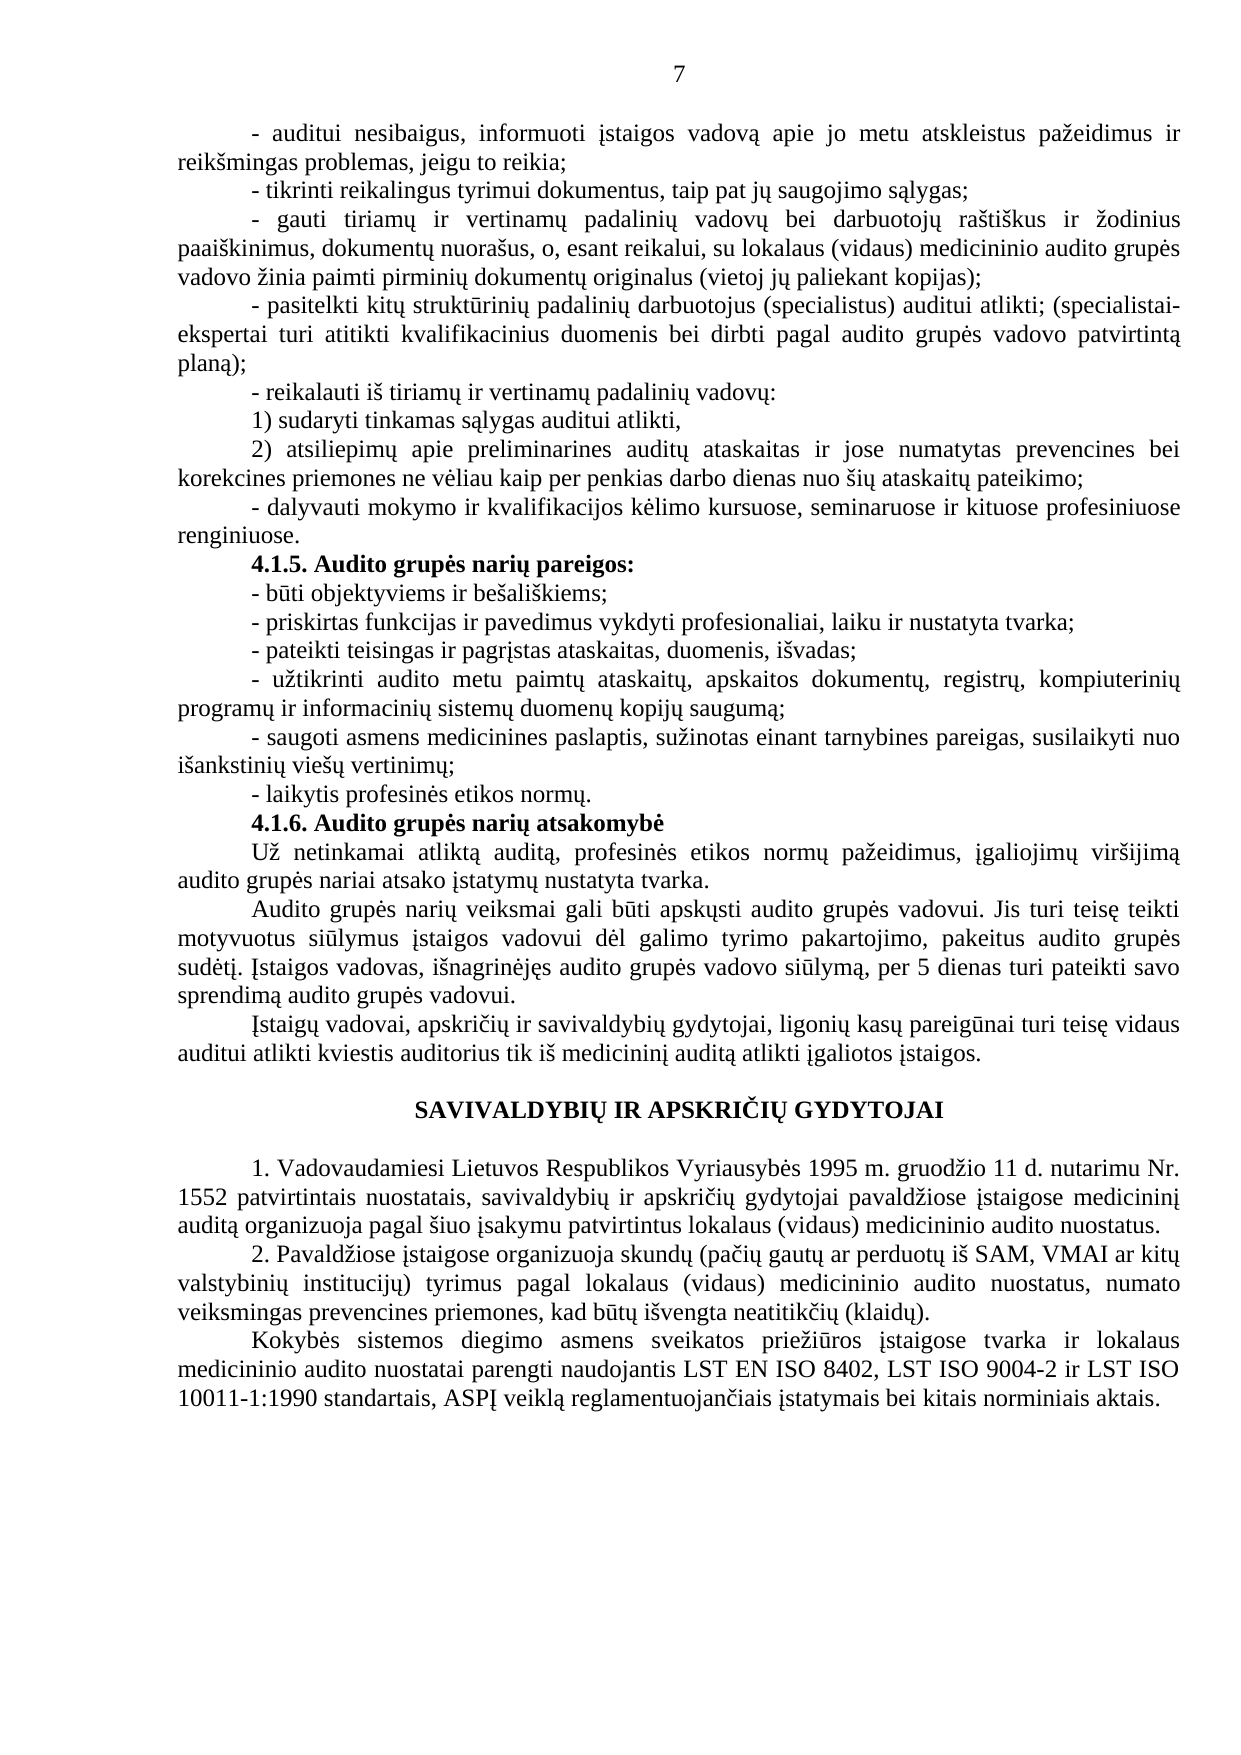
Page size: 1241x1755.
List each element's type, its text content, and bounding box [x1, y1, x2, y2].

text Savivaldybių ir apskričių gydytojai [177, 1096, 1181, 1124]
text - pasitelkti kitų struktūrinių padalinių darbuotojus (specialistus) auditui atlikti; (specialistai-ekspertai turi atitikti kvalifikacinius duomenis bei dirbti pagal audito grupės vadovo patvirtintą planą); [177, 291, 1181, 377]
text 2. Pavaldžiose įstaigose organizuoja skundų (pačių gautų ar perduotų iš SAM, VMAI ar kitų valstybinių institucijų) tyrimus pagal lokalaus (vidaus) medicininio audito nuostatus, numato veiksmingas prevencines priemones, kad būtų išvengta neatitikčių (klaidų). [177, 1239, 1181, 1326]
text Įstaigų vadovai, apskričių ir savivaldybių gydytojai, ligonių kasų pareigūnai turi teisę vidaus auditui atlikti kviestis auditorius tik iš medicininį auditą atlikti įgaliotos įstaigos. [177, 1009, 1181, 1067]
text 4.1.5. Audito grupės narių pareigos: [177, 549, 1181, 578]
text - gauti tiriamų ir vertinamų padalinių vadovų bei darbuotojų raštiškus ir žodinius paaiškinimus, dokumentų nuorašus, o, esant reikalui, su lokalaus (vidaus) medicininio audito grupės vadovo žinia paimti pirminių dokumentų originalus (vietoj jų paliekant kopijas); [177, 204, 1181, 291]
text - laikytis profesinės etikos normų. [177, 779, 1181, 808]
text - auditui nesibaigus, informuoti įstaigos vadovą apie jo metu atskleistus pažeidimus ir reikšmingas problemas, jeigu to reikia; [177, 118, 1181, 176]
text 2) atsiliepimų apie preliminarines auditų ataskaitas ir jose numatytas prevencines bei korekcines priemones ne vėliau kaip per penkias darbo dienas nuo šių ataskaitų pateikimo; [177, 434, 1181, 492]
text - saugoti asmens medicinines paslaptis, sužinotas einant tarnybines pareigas, susilaikyti nuo išankstinių viešų vertinimų; [177, 722, 1181, 779]
text - užtikrinti audito metu paimtų ataskaitų, apskaitos dokumentų, registrų, kompiuterinių programų ir informacinių sistemų duomenų kopijų saugumą; [177, 664, 1181, 722]
text - tikrinti reikalingus tyrimui dokumentus, taip pat jų saugojimo sąlygas; [177, 176, 1181, 204]
text 4.1.6. Audito grupės narių atsakomybė [177, 808, 1181, 837]
text - priskirtas funkcijas ir pavedimus vykdyti profesionaliai, laiku ir nustatyta tvarka; [177, 607, 1181, 636]
text - pateikti teisingas ir pagrįstas ataskaitas, duomenis, išvadas; [177, 636, 1181, 664]
text - reikalauti iš tiriamų ir vertinamų padalinių vadovų: [177, 377, 1181, 406]
text - dalyvauti mokymo ir kvalifikacijos kėlimo kursuose, seminaruose ir kituose profesiniuose renginiuose. [177, 492, 1181, 549]
text 1) sudaryti tinkamas sąlygas auditui atlikti, [177, 406, 1181, 434]
text Kokybės sistemos diegimo asmens sveikatos priežiūros įstaigose tvarka ir lokalaus medicininio audito nuostatai parengti naudojantis LST EN ISO 8402, LST ISO 9004-2 ir LST ISO 10011-1:1990 standartais, ASPĮ veiklą reglamentuojančiais įstatymais bei kitais norminiais aktais. [177, 1326, 1181, 1412]
text Už netinkamai atliktą auditą, profesinės etikos normų pažeidimus, įgaliojimų viršijimą audito grupės nariai atsako įstatymų nustatyta tvarka. [177, 837, 1181, 894]
text - būti objektyviems ir bešališkiems; [177, 578, 1181, 607]
text 1. Vadovaudamiesi Lietuvos Respublikos Vyriausybės 1995 m. gruodžio 11 d. nutarimu Nr. 1552 patvirtintais nuostatais, savivaldybių ir apskričių gydytojai pavaldžiose įstaigose medicininį auditą organizuoja pagal šiuo įsakymu patvirtintus lokalaus (vidaus) medicininio audito nuostatus. [177, 1153, 1181, 1239]
text Audito grupės narių veiksmai gali būti apskųsti audito grupės vadovui. Jis turi teisę teikti motyvuotus siūlymus įstaigos vadovui dėl galimo tyrimo pakartojimo, pakeitus audito grupės sudėtį. Įstaigos vadovas, išnagrinėjęs audito grupės vadovo siūlymą, per 5 dienas turi pateikti savo sprendimą audito grupės vadovui. [177, 894, 1181, 1009]
